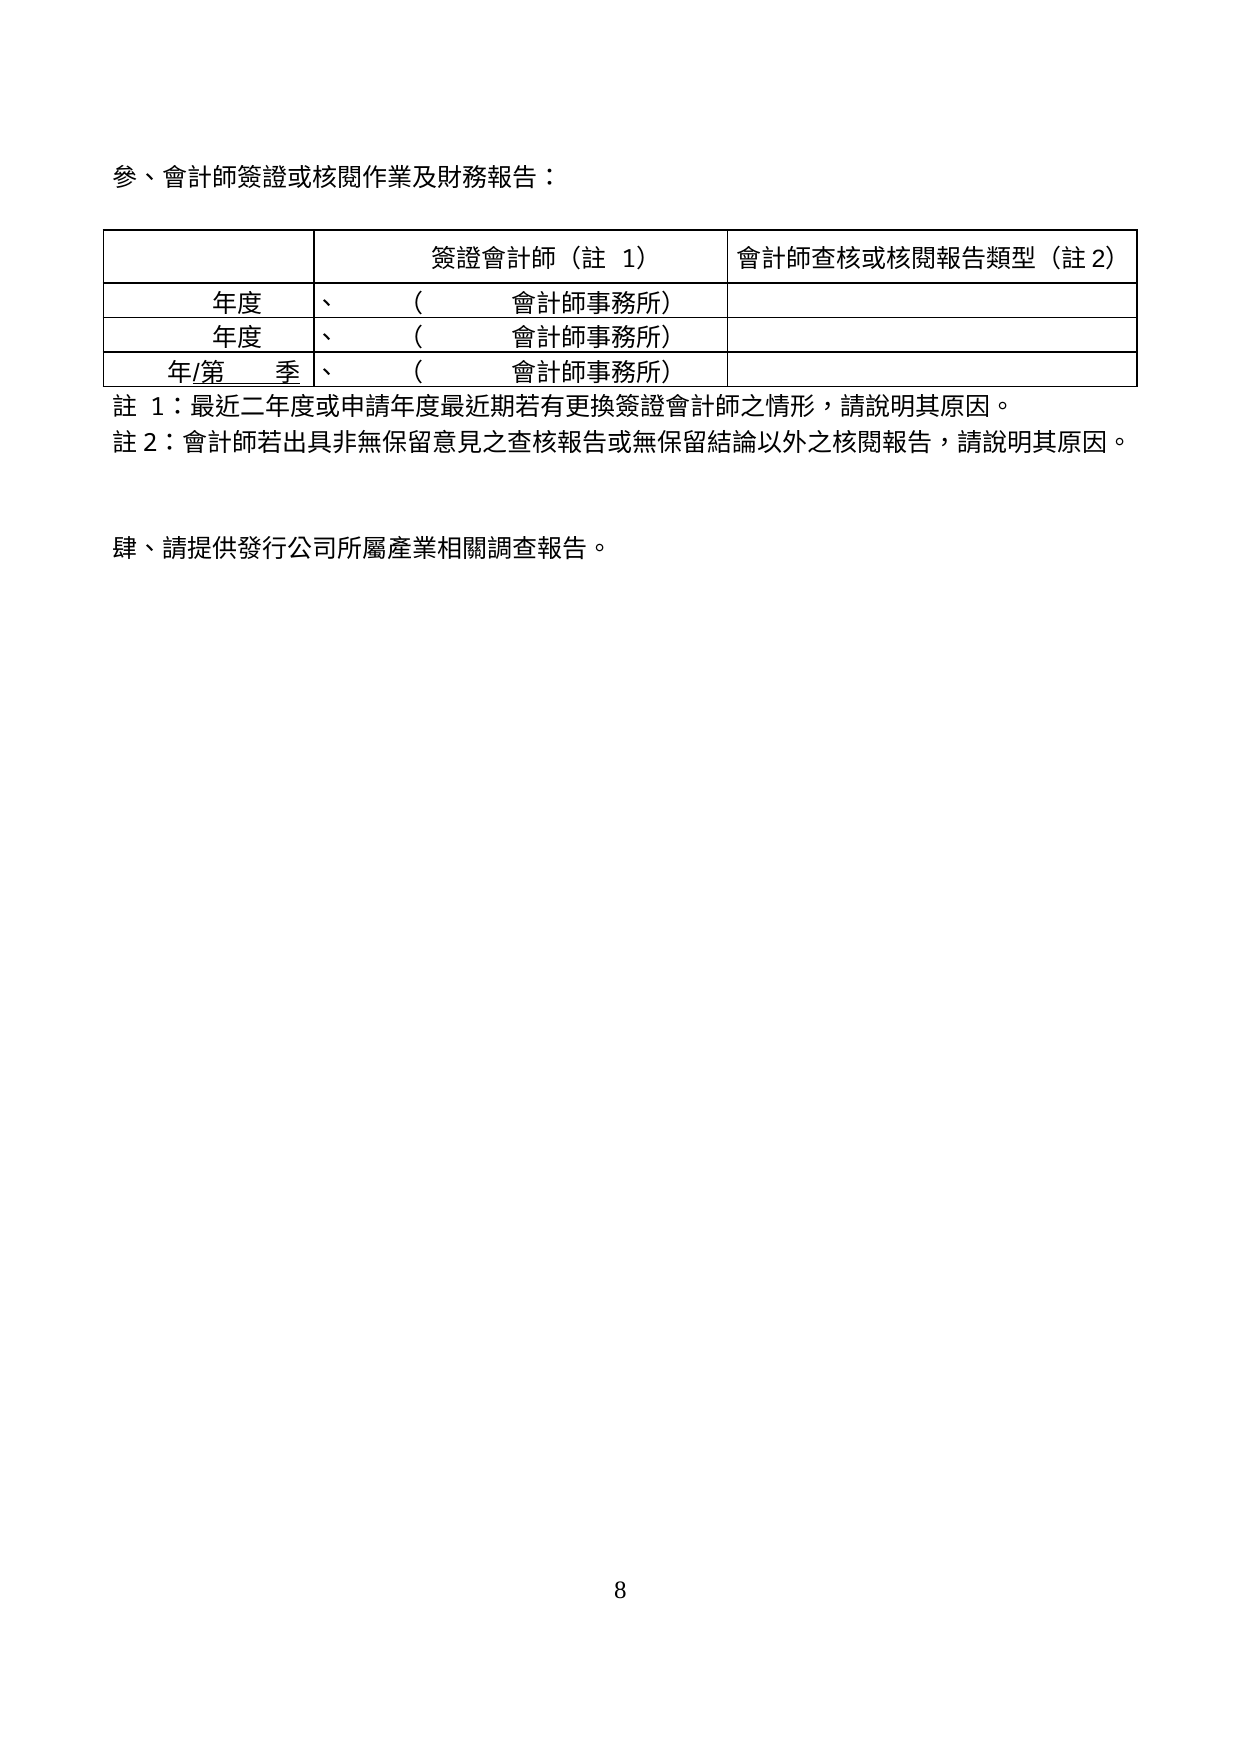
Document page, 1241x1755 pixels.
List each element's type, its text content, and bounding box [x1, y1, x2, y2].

table_header 會計師查核或核閱報告類型（註2） [728, 231, 1136, 282]
table_cell 、 [315, 318, 343, 351]
table_cell （ 會計師事務所） [344, 284, 727, 317]
table_cell 、 [315, 284, 343, 317]
table_cell [728, 318, 1136, 351]
table_cell 年/第 季 [104, 353, 313, 386]
table_header 簽證會計師（註 1） [315, 231, 727, 282]
table_cell 、 [315, 353, 343, 386]
table_cell [728, 353, 1136, 386]
text 肆、請提供發行公司所屬產業相關調查報告。 [112, 529, 1128, 565]
table_cell （ 會計師事務所） [344, 318, 727, 351]
table_cell [728, 284, 1136, 317]
text 參、會計師簽證或核閱作業及財務報告： [112, 158, 1128, 193]
table_cell 年度 [104, 284, 313, 317]
text 註 1：最近二年度或申請年度最近期若有更換簽證會計師之情形，請說明其原因。 [112, 387, 1128, 423]
table_cell 年度 [104, 318, 313, 351]
table_cell （ 會計師事務所） [344, 353, 727, 386]
table_header [104, 231, 313, 282]
text 註2：會計師若出具非無保留意見之查核報告或無保留結論以外之核閱報告，請說明其原因。 [112, 423, 1128, 458]
